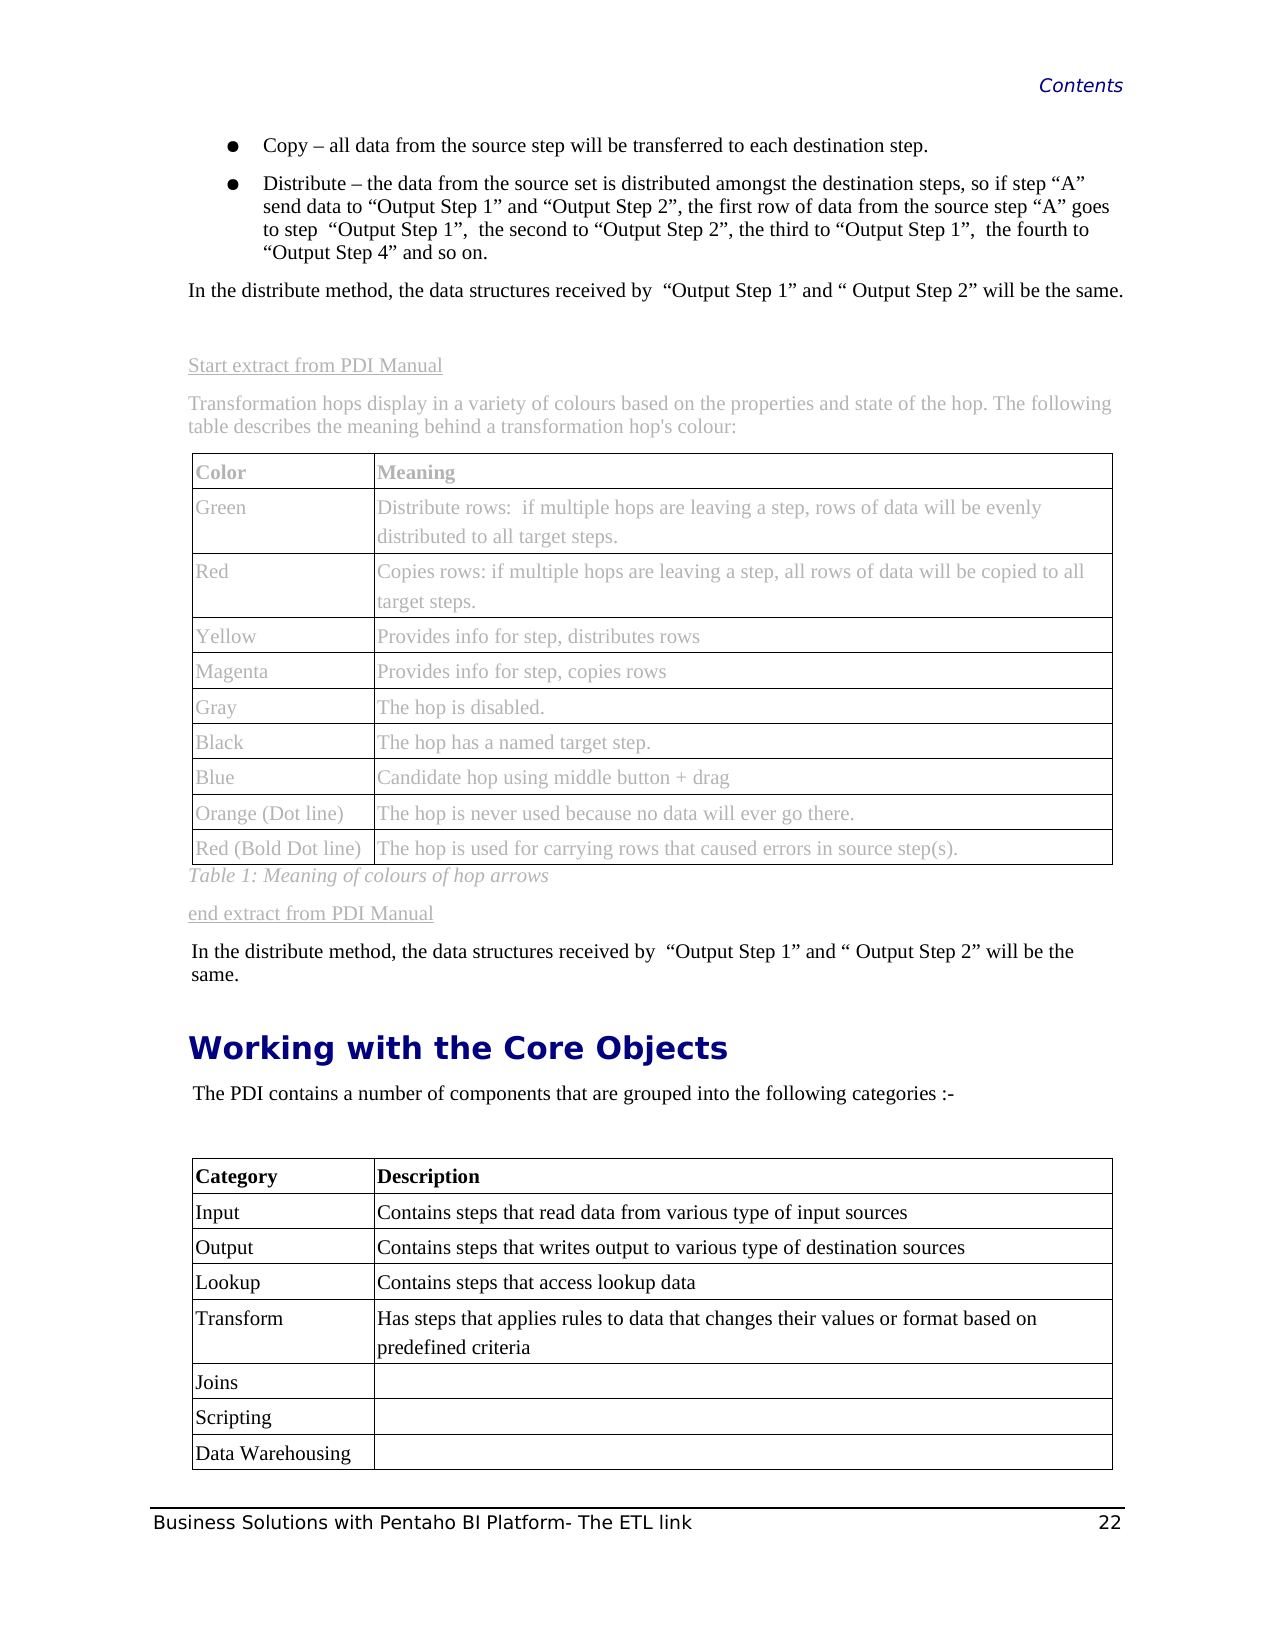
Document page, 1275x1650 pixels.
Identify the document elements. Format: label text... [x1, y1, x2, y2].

text In the distribute method, the data structures received by “Output Step 1” and “ Output Step 2” will be the same. [191, 940, 1125, 986]
table_cell Input [193, 1194, 374, 1228]
table_cell Lookup [193, 1264, 374, 1299]
table_cell Copies rows: if multiple hops are leaving a step, all rows of data will be copied to all target steps. [375, 554, 1112, 617]
table_cell Orange (Dot line) [193, 795, 374, 829]
table_cell The hop is never used because no data will ever go there. [375, 795, 1112, 829]
text end extract from PDI Manual [188, 902, 1125, 925]
table_cell [375, 1435, 1112, 1469]
table_header Meaning [375, 454, 1112, 488]
table_header Description [375, 1159, 1112, 1193]
subtitle Working with the Core Objects [188, 1031, 1125, 1067]
table_header Color [193, 454, 374, 488]
text Transformation hops display in a variety of colours based on the properties and state of the hop. The following table describes the meaning behind a transformation hop's colour: [188, 392, 1125, 438]
table_cell Distribute rows: if multiple hops are leaving a step, rows of data will be evenly distributed to all target steps. [375, 489, 1112, 553]
table_cell Yellow [193, 618, 374, 652]
table_cell Candidate hop using middle button + drag [375, 759, 1112, 794]
table_cell The hop is used for carrying rows that caused errors in source step(s). [375, 830, 1112, 864]
table_cell Contains steps that access lookup data [375, 1264, 1112, 1299]
table_header Category [193, 1159, 374, 1193]
table_cell Red [193, 554, 374, 617]
table_cell Contains steps that writes output to various type of destination sources [375, 1229, 1112, 1263]
table_cell The hop has a named target step. [375, 724, 1112, 758]
table_cell Blue [193, 759, 374, 794]
table_cell Provides info for step, distributes rows [375, 618, 1112, 652]
table_cell Red (Bold Dot line) [193, 830, 374, 864]
text The PDI contains a number of components that are grouped into the following categories :- [192, 1082, 1125, 1105]
table_cell Transform [193, 1300, 374, 1363]
table_cell Gray [193, 689, 374, 723]
list Copy – all data from the source step will be transferred to each destination step. [225, 134, 1125, 157]
table_cell Green [193, 489, 374, 553]
table_cell Data Warehousing [193, 1435, 374, 1469]
table_cell Output [193, 1229, 374, 1263]
table_cell [375, 1364, 1112, 1398]
table_cell Joins [193, 1364, 374, 1398]
table_cell Black [193, 724, 374, 758]
table_cell Provides info for step, copies rows [375, 653, 1112, 688]
text Table 1: Meaning of colours of hop arrows [188, 864, 1125, 887]
table_cell Has steps that applies rules to data that changes their values or format based on predefined criteria [375, 1300, 1112, 1363]
text Start extract from PDI Manual [188, 354, 1125, 377]
table_cell Contains steps that read data from various type of input sources [375, 1194, 1112, 1228]
table_cell [375, 1399, 1112, 1434]
table_cell Magenta [193, 653, 374, 688]
table_cell The hop is disabled. [375, 689, 1112, 723]
table_cell Scripting [193, 1399, 374, 1434]
list Distribute – the data from the source set is distributed amongst the destination steps, so if step “A” send data to “Output Step 1” and “Output Step 2”, the first row of data from the source step “A” goes to step “Output Step 1”, the second to “Output Step 2”, the third to “Output Step 1”, the fourth to “Output Step 4” and so on. [225, 172, 1125, 264]
text In the distribute method, the data structures received by “Output Step 1” and “ Output Step 2” will be the same. [188, 279, 1125, 302]
